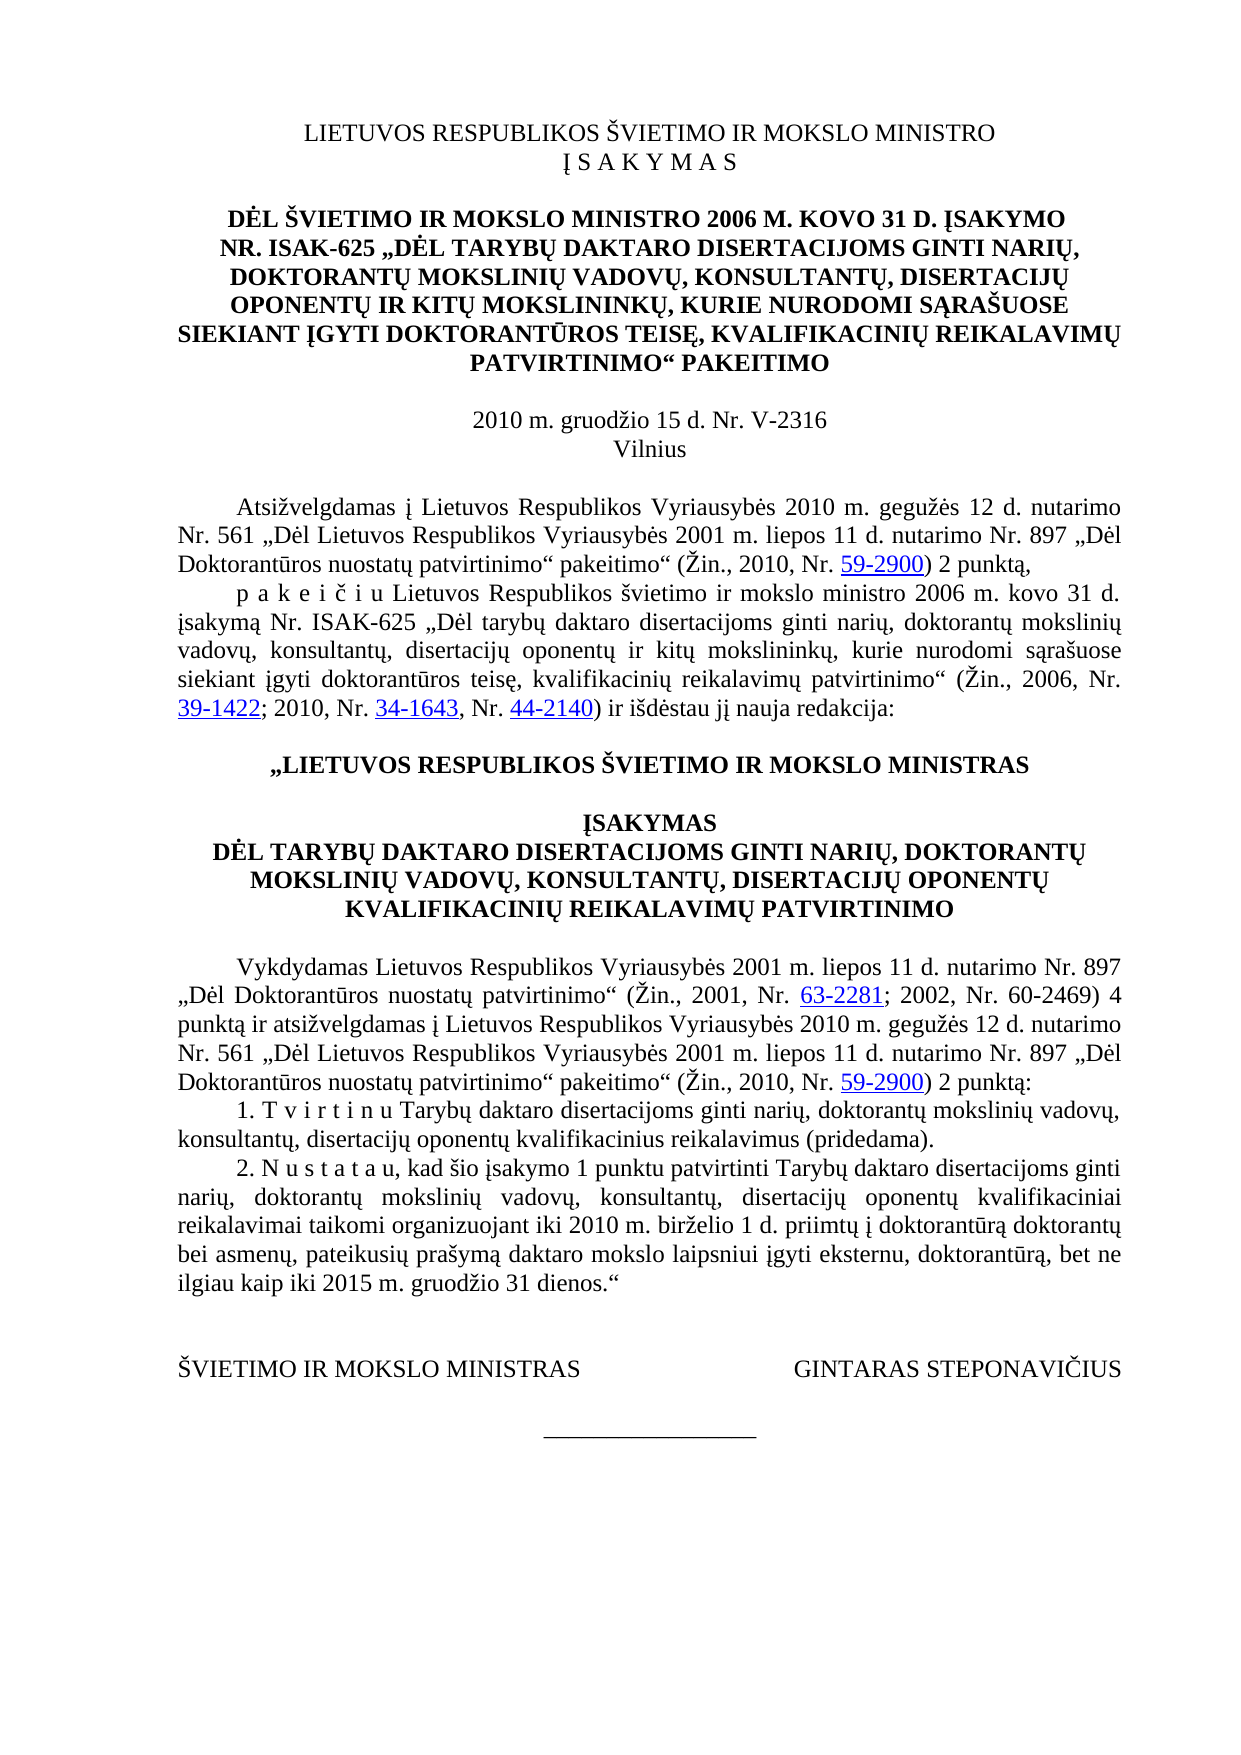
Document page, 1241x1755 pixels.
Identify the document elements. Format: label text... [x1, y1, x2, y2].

text Švietimo ir mokslo ministras Gintaras Steponavičius [177, 1354, 1122, 1383]
text 1. T v i r t i n u Tarybų daktaro disertacijoms ginti narių, doktorantų mokslinių vadovų, konsultantų, disertacijų oponentų kvalifikacinius reikalavimus (pridedama). [177, 1096, 1122, 1153]
text 2. N u s t a t a u, kad šio įsakymo 1 punktu patvirtinti Tarybų daktaro disertacijoms ginti narių, doktorantų mokslinių vadovų, konsultantų, disertacijų oponentų kvalifikaciniai reikalavimai taikomi organizuojant iki 2010 m. birželio 1 d. priimtų į doktorantūrą doktorantų bei asmenų, pateikusių prašymą daktaro mokslo laipsniui įgyti eksternu, doktorantūrą, bet ne ilgiau kaip iki 2015 m. gruodžio 31 dienos.“ [177, 1153, 1122, 1297]
text ĮSAKYMAS [177, 808, 1122, 837]
text p a k e i č i u Lietuvos Respublikos švietimo ir mokslo ministro 2006 m. kovo 31 d. įsakymą Nr. ISAK-625 „Dėl tarybų daktaro disertacijoms ginti narių, doktorantų mokslinių vadovų, konsultantų, disertacijų oponentų ir kitų mokslininkų, kurie nurodomi sąrašuose siekiant įgyti doktorantūros teisę, kvalifikacinių reikalavimų patvirtinimo“ (Žin., 2006, Nr. 39-1422; 2010, Nr. 34-1643, Nr. 44-2140) ir išdėstau jį nauja redakcija: [177, 578, 1122, 722]
text Nr. ISAK-625 „DĖL TARYBŲ DAKTARO DISERTACIJOMS GINTI NARIŲ, DOKTORANTŲ MOKSLINIŲ VADOVŲ, KONSULTANTŲ, DISERTACIJŲ OPONENTŲ IR KITŲ MOKSLININKŲ, KURIE NURODOMI SĄRAŠUOSE SIEKIANT ĮGYTI DOKTORANTŪROS TEISĘ, KVALIFIKACINIŲ REIKALAVIMŲ PATVIRTINIMO“ PAKEITIMO [177, 233, 1122, 377]
text 2010 m. gruodžio 15 d. Nr. V-2316 [177, 406, 1122, 434]
text Vykdydamas Lietuvos Respublikos Vyriausybės 2001 m. liepos 11 d. nutarimo Nr. 897 „Dėl Doktorantūros nuostatų patvirtinimo“ (Žin., 2001, Nr. 63-2281; 2002, Nr. 60-2469) 4 punktą ir atsižvelgdamas į Lietuvos Respublikos Vyriausybės 2010 m. gegužės 12 d. nutarimo Nr. 561 „Dėl Lietuvos Respublikos Vyriausybės 2001 m. liepos 11 d. nutarimo Nr. 897 „Dėl Doktorantūros nuostatų patvirtinimo“ pakeitimo“ (Žin., 2010, Nr. 59-2900) 2 punktą: [177, 952, 1122, 1096]
text DĖL TARYBŲ DAKTARO DISERTACIJOMS GINTI NARIŲ, DOKTORANTŲ MOKSLINIŲ VADOVŲ, KONSULTANTŲ, DISERTACIJŲ OPONENTŲ KVALIFIKACINIŲ REIKALAVIMŲ PATVIRTINIMO [177, 837, 1122, 923]
text DĖL ŠVIETIMO IR MOKSLO MINISTRO 2006 M. KOVO 31 D. ĮSAKYMO [177, 204, 1122, 233]
text _________________ [177, 1412, 1122, 1441]
text „LIETUVOS RESPUBLIKOS ŠVIETIMO IR MOKSLO MINISTRAS [177, 751, 1122, 779]
text Į S A K Y M A S [177, 147, 1122, 176]
text Vilnius [177, 434, 1122, 463]
text Atsižvelgdamas į Lietuvos Respublikos Vyriausybės 2010 m. gegužės 12 d. nutarimo Nr. 561 „Dėl Lietuvos Respublikos Vyriausybės 2001 m. liepos 11 d. nutarimo Nr. 897 „Dėl Doktorantūros nuostatų patvirtinimo“ pakeitimo“ (Žin., 2010, Nr. 59-2900) 2 punktą, [177, 492, 1122, 578]
text LIETUVOS RESPUBLIKOS ŠVIETIMO IR MOKSLO MINISTRO [177, 118, 1122, 147]
